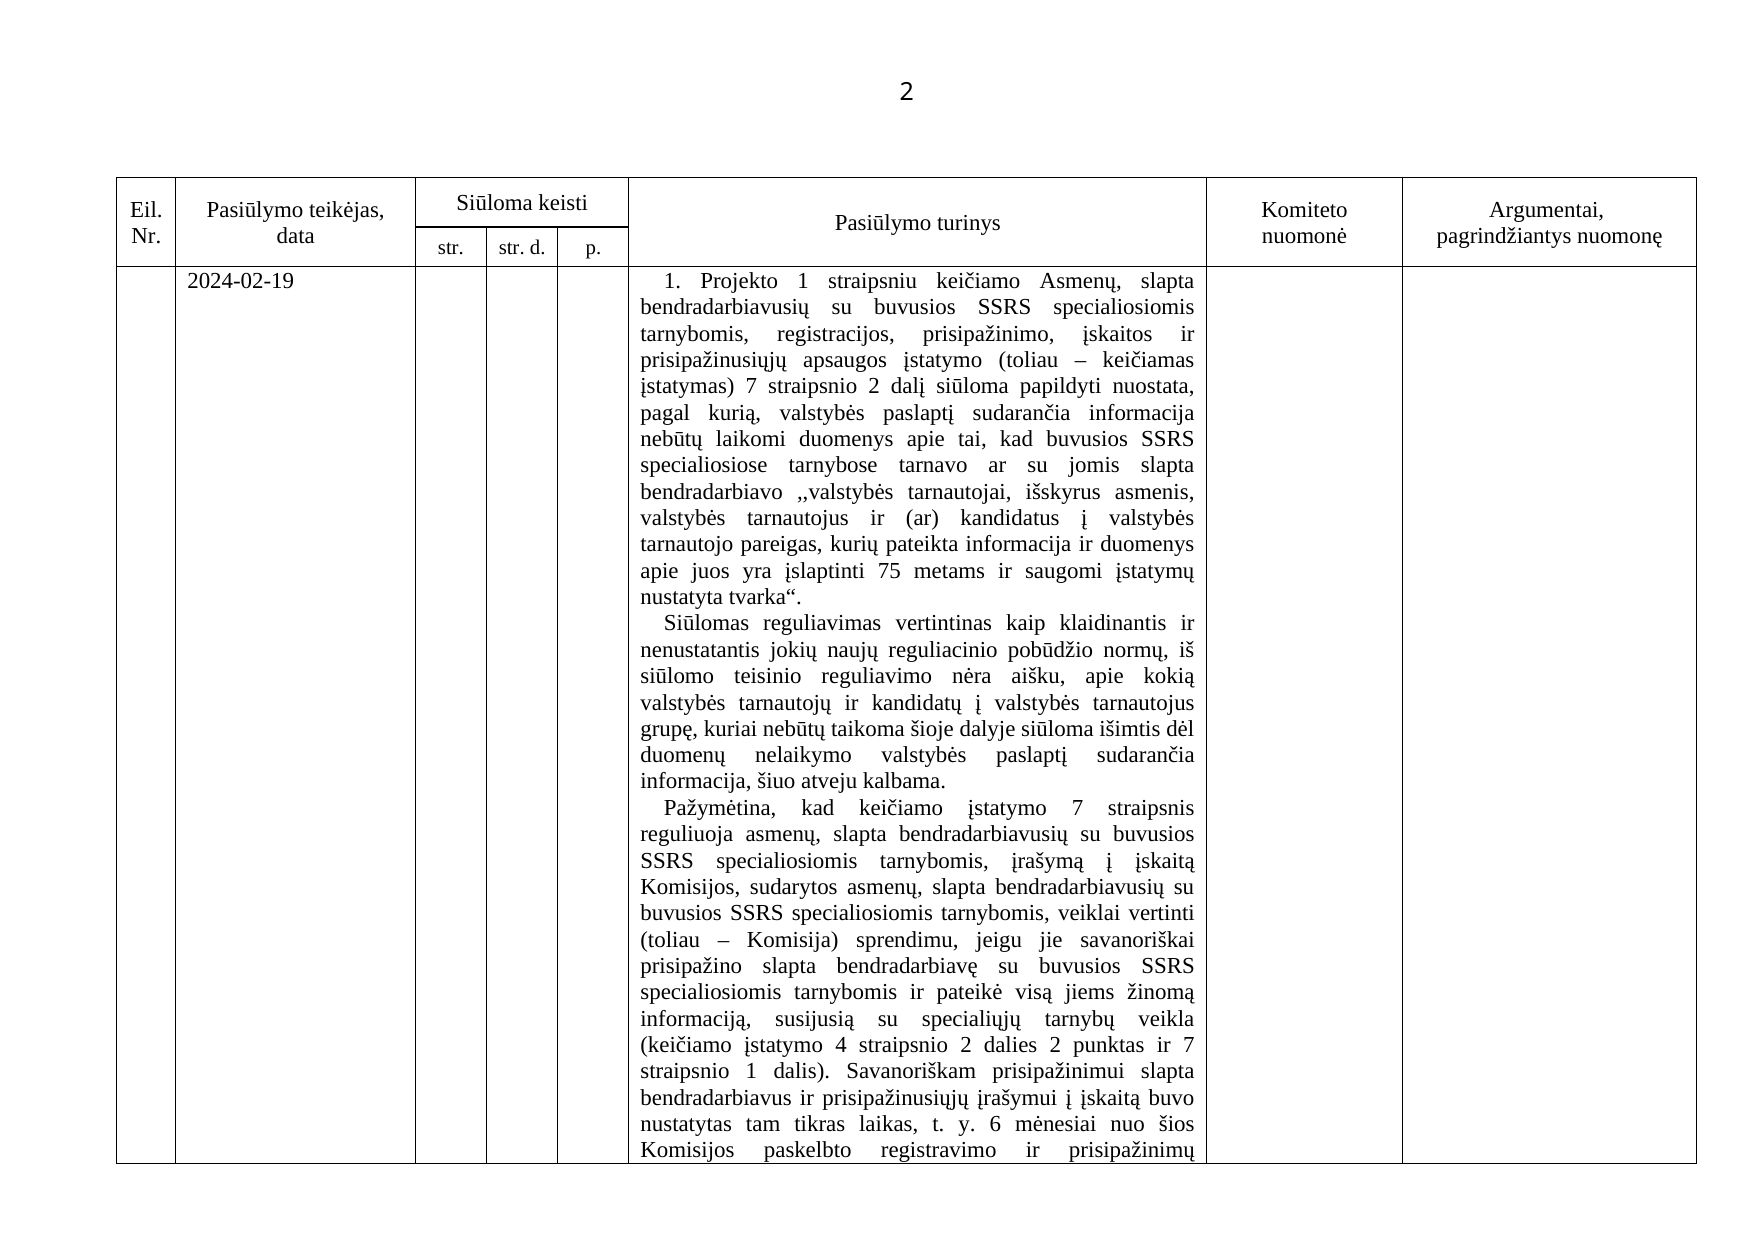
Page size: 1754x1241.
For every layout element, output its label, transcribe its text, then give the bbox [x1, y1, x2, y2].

table_cell 2024-02-19 [176, 267, 415, 1163]
table_header Siūloma keisti [416, 178, 628, 226]
table_header Komiteto nuomonė [1207, 178, 1402, 266]
table_cell [416, 267, 486, 1163]
table_header Pasiūlymo teikėjas, data [176, 178, 415, 266]
table_header Pasiūlymo turinys [629, 178, 1206, 266]
table_cell [558, 267, 628, 1163]
table_cell [1403, 267, 1696, 1163]
table_cell 1. Projekto 1 straipsniu keičiamo Asmenų, slapta bendradarbiavusių su buvusios SSRS specialiosiomis tarnybomis, registracijos, prisipažinimo, įskaitos ir prisipažinusiųjų apsaugos įstatymo (toliau – keičiamas įstatymas) 7 straipsnio 2 dalį siūloma papildyti nuostata, pagal kurią, valstybės paslaptį sudarančia informacija nebūtų laikomi duomenys apie tai, kad buvusios SSRS specialiosiose tarnybose tarnavo ar su jomis slapta bendradarbiavo ,,valstybės tarnautojai, išskyrus asmenis, valstybės tarnautojus ir (ar) kandidatus į valstybės tarnautojo pareigas, kurių pateikta informacija ir duomenys apie juos yra įslaptinti 75 metams ir saugomi įstatymų nustatyta tvarka“. Siūlomas reguliavimas vertintinas kaip klaidinantis ir nenustatantis jokių naujų reguliacinio pobūdžio normų, iš siūlomo teisinio reguliavimo nėra aišku, apie kokią valstybės tarnautojų ir kandidatų į valstybės tarnautojus grupę, kuriai nebūtų taikoma šioje dalyje siūloma išimtis dėl duomenų nelaikymo valstybės paslaptį sudarančia informacija, šiuo atveju kalbama. Pažymėtina, kad keičiamo įstatymo 7 straipsnis reguliuoja asmenų, slapta bendradarbiavusių su buvusios SSRS specialiosiomis tarnybomis, įrašymą į įskaitą Komisijos, sudarytos asmenų, slapta bendradarbiavusių su buvusios SSRS specialiosiomis tarnybomis, veiklai vertinti (toliau – Komisija) sprendimu, jeigu jie savanoriškai prisipažino slapta bendradarbiavę su buvusios SSRS specialiosiomis tarnybomis ir pateikė visą jiems žinomą informaciją, susijusią su specialiųjų tarnybų veikla (keičiamo įstatymo 4 straipsnio 2 dalies 2 punktas ir 7 straipsnio 1 dalis). Savanoriškam prisipažinimui slapta bendradarbiavus ir prisipažinusiųjų įrašymui į įskaitą buvo nustatytas tam tikras laikas, t. y. 6 mėnesiai nuo šios Komisijos paskelbto registravimo ir prisipažinimų [629, 267, 1206, 1163]
table_cell str. d. [487, 228, 557, 266]
table_header Eil. Nr. [117, 178, 175, 266]
table_header Argumentai, pagrindžiantys nuomonę [1403, 178, 1696, 266]
table_cell [487, 267, 557, 1163]
table_cell [1207, 267, 1402, 1163]
table_cell str. [416, 228, 486, 266]
table_cell [117, 267, 175, 1163]
table_cell p. [558, 228, 628, 266]
